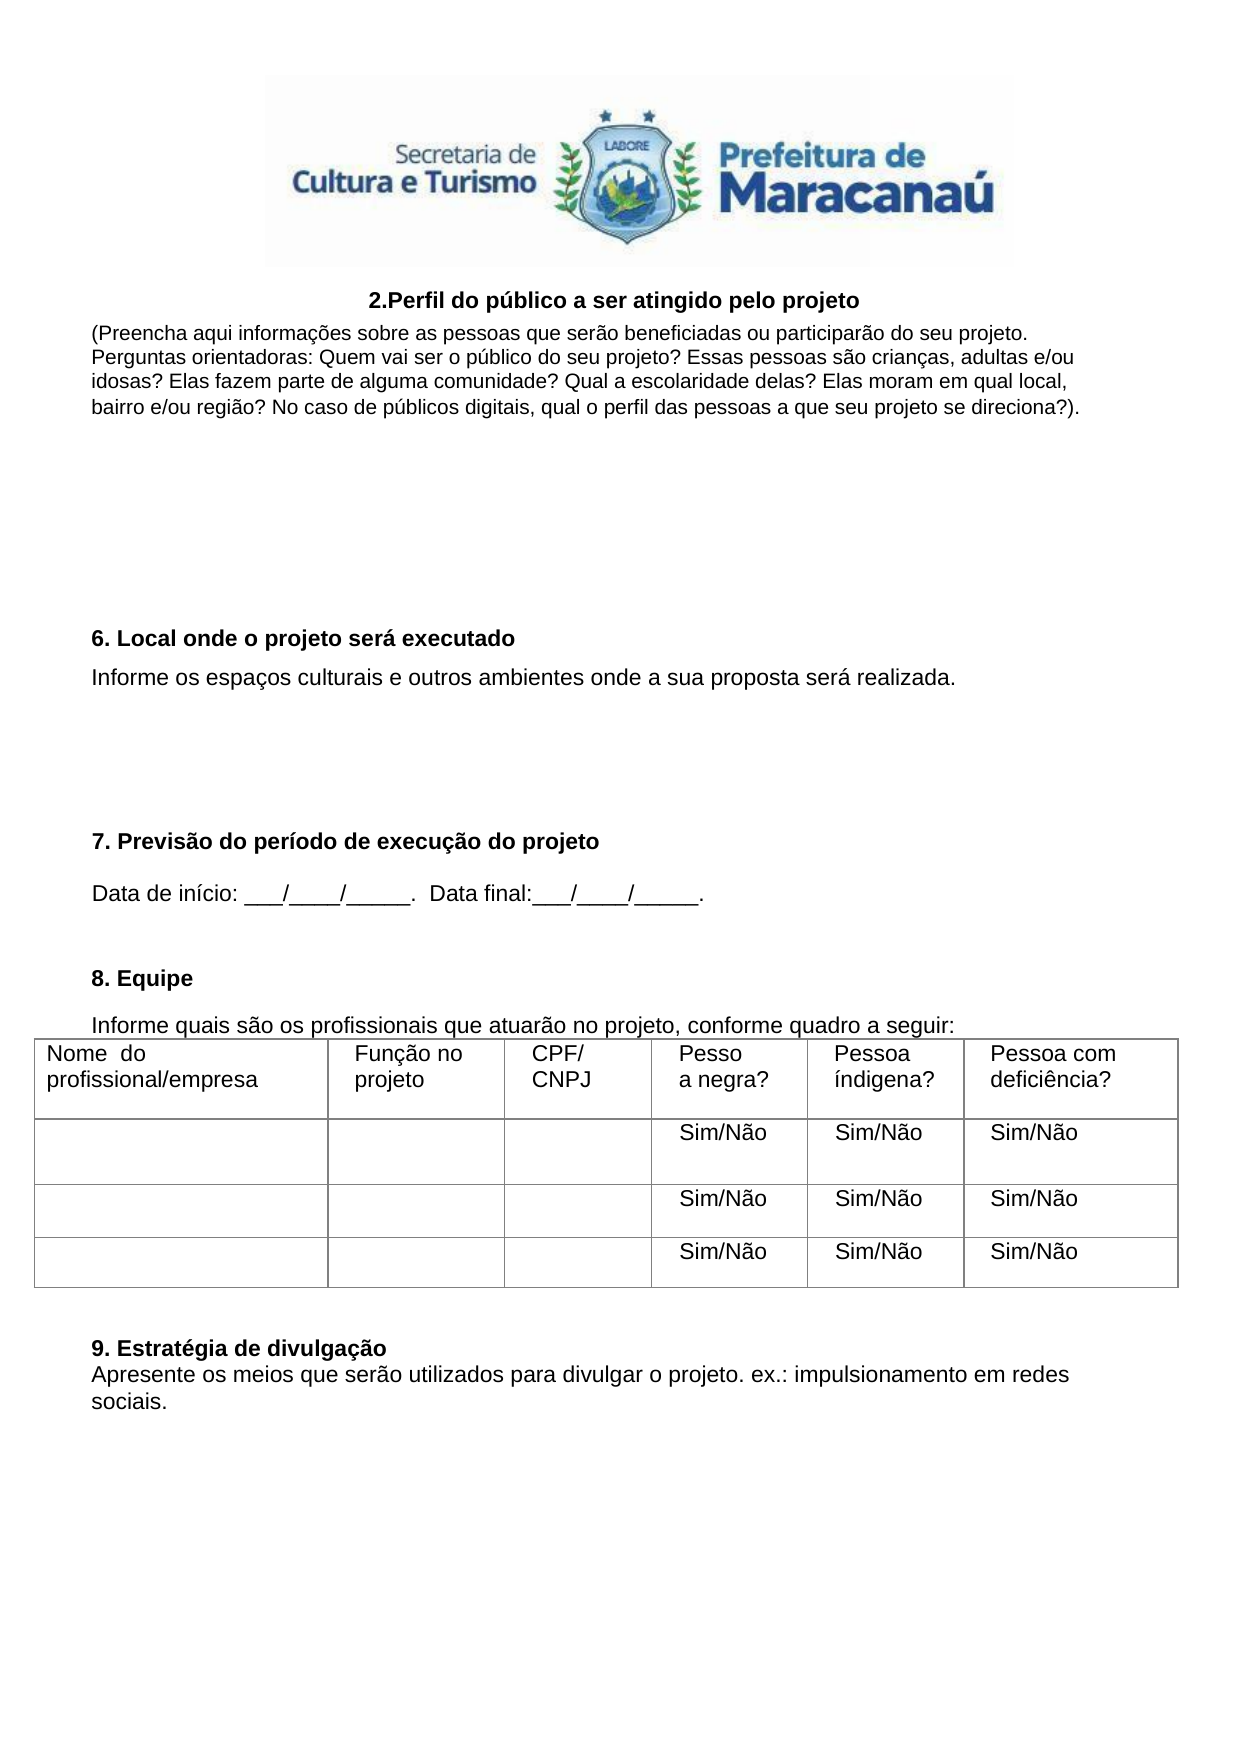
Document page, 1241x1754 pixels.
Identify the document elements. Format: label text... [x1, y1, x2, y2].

table_header Pessoa com deficiência? [965, 1040, 1177, 1118]
picture [265, 75, 1014, 267]
text Data de início: ___/____/_____. Data final:___/____/_____. [92, 880, 1136, 907]
subtitle 2.Perfil do público a ser atingido pelo projeto [91, 287, 1137, 314]
table_cell [35, 1185, 327, 1237]
table_header CPF/CNPJ [505, 1040, 651, 1118]
text 6. Local onde o projeto será executado [91, 625, 1092, 652]
text (Preencha aqui informações sobre as pessoas que serão beneficiadas ou participarão do seu projeto. Perguntas orientadoras: Quem vai ser o público do seu projeto? Essas pessoas são crianças, adultas e/ou idosas? Elas fazem parte de alguma comunidade? Qual a escolaridade delas? Elas moram em qual local, bairro e/ou região? No caso de públicos digitais, qual o perfil das pessoas a que seu projeto se direciona?). [91, 321, 1092, 419]
table_header Pessoa índigena? [808, 1040, 963, 1118]
table_cell [505, 1185, 651, 1237]
table_cell Sim/Não [808, 1238, 963, 1287]
table_cell Sim/Não [965, 1185, 1177, 1237]
table_cell Sim/Não [652, 1238, 807, 1287]
table_cell [35, 1120, 327, 1183]
table_cell Sim/Não [808, 1185, 963, 1237]
table_cell Sim/Não [965, 1238, 1177, 1287]
table_header Nome do profissional/empresa [35, 1040, 327, 1118]
table_cell Sim/Não [652, 1185, 807, 1237]
table_cell [505, 1238, 651, 1287]
table_cell Sim/Não [808, 1120, 963, 1183]
text Informe quais são os profissionais que atuarão no projeto, conforme quadro a seguir: [91, 1012, 1092, 1038]
text Apresente os meios que serão utilizados para divulgar o projeto. ex.: impulsionamento em redes sociais. [91, 1361, 1092, 1414]
table_cell [329, 1238, 504, 1287]
subtitle 9. Estratégia de divulgação [91, 1335, 1137, 1361]
table_cell Sim/Não [652, 1120, 807, 1183]
text Informe os espaços culturais e outros ambientes onde a sua proposta será realizada. [91, 664, 1092, 691]
subtitle 8. Equipe [91, 965, 1137, 992]
table_header Pesso a negra? [652, 1040, 807, 1118]
table_cell Sim/Não [965, 1120, 1177, 1183]
table_cell [35, 1238, 327, 1287]
table_cell [329, 1120, 504, 1183]
table_cell [505, 1120, 651, 1183]
table_header Função no projeto [329, 1040, 504, 1118]
table_cell [329, 1185, 504, 1237]
text 7. Previsão do período de execução do projeto [92, 828, 1136, 854]
